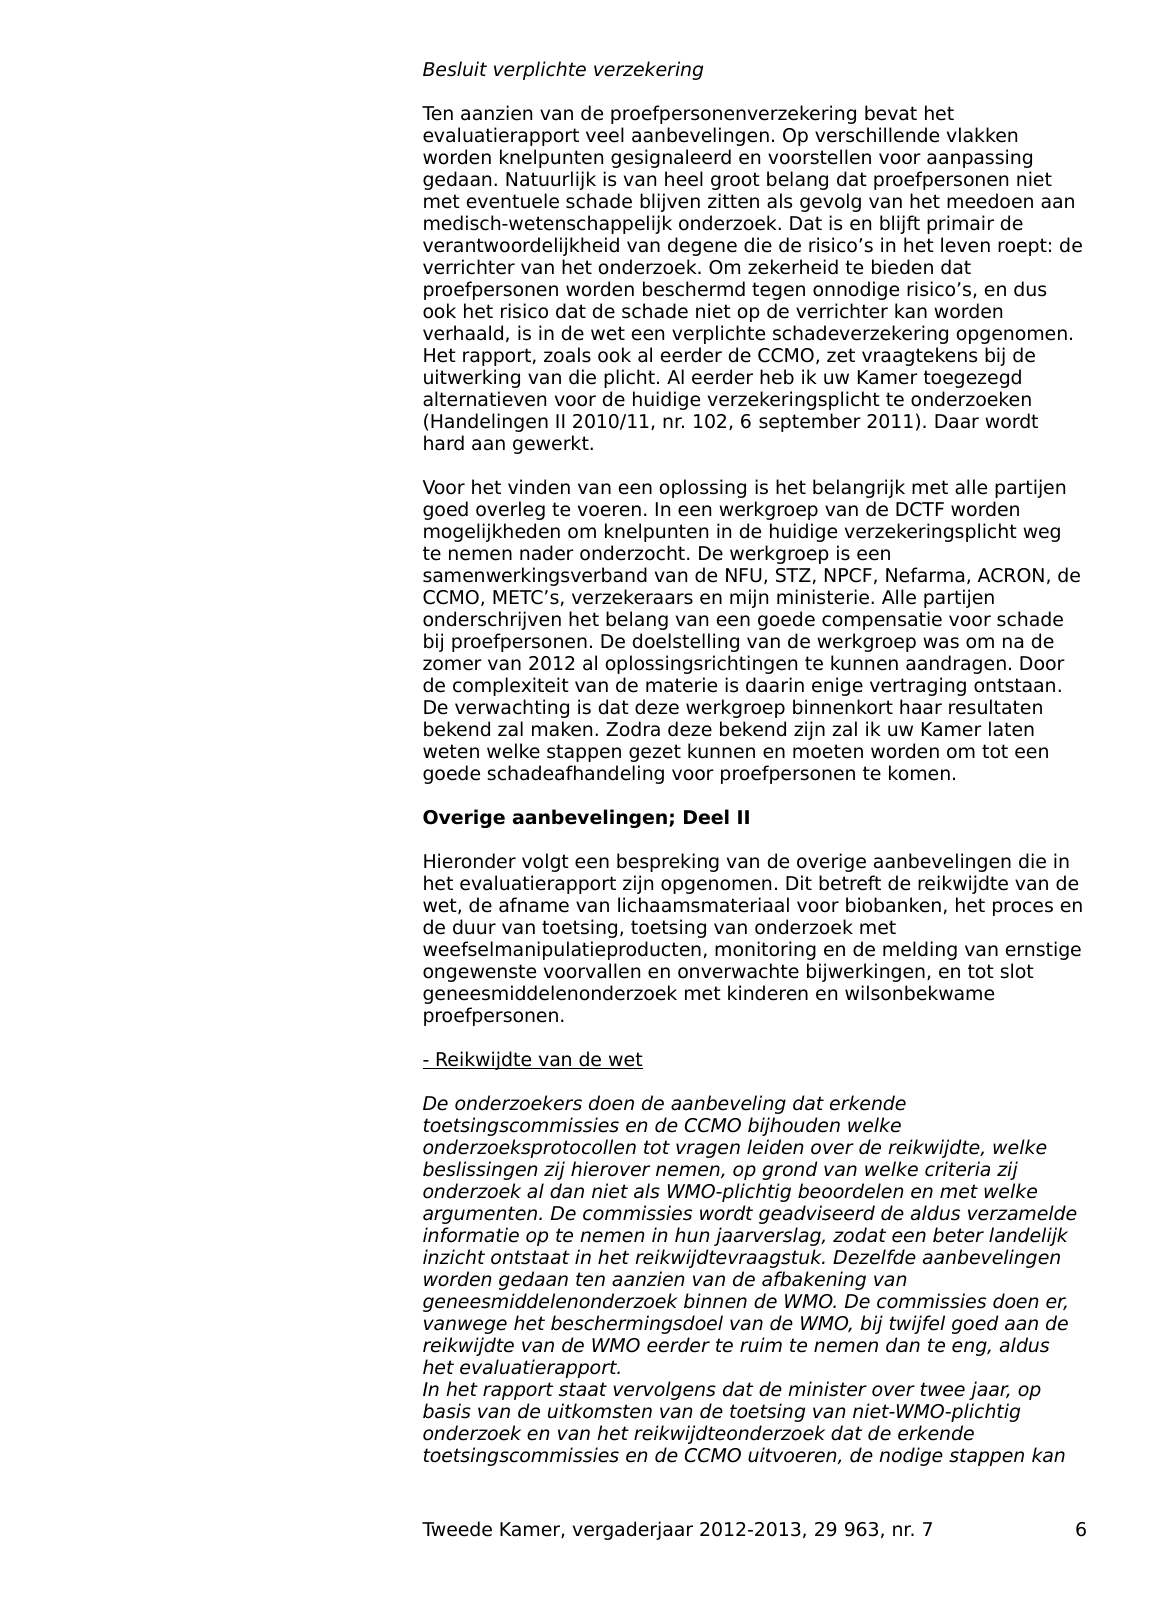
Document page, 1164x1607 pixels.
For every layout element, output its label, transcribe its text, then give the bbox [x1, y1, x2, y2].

text Voor het vinden van een oplossing is het belangrijk met alle partijen goed overleg te voeren. In een werkgroep van de DCTF worden mogelijkheden om knelpunten in de huidige verzekeringsplicht weg te nemen nader onderzocht. De werkgroep is een samenwerkingsverband van de NFU, STZ, NPCF, Nefarma, ACRON, de CCMO, METC’s, verzekeraars en mijn ministerie. Alle partijen onderschrijven het belang van een goede compensatie voor schade bij proefpersonen. De doelstelling van de werkgroep was om na de zomer van 2012 al oplossingsrichtingen te kunnen aandragen. Door de complexiteit van de materie is daarin enige vertraging ontstaan. De verwachting is dat deze werkgroep binnenkort haar resultaten bekend zal maken. Zodra deze bekend zijn zal ik uw Kamer laten weten welke stappen gezet kunnen en moeten worden om tot een goede schadeafhandeling voor proefpersonen te komen. [422, 477, 1087, 785]
text De onderzoekers doen de aanbeveling dat erkende toetsingscommissies en de CCMO bijhouden welke onderzoeksprotocollen tot vragen leiden over de reikwijdte, welke beslissingen zij hierover nemen, op grond van welke criteria zij onderzoek al dan niet als WMO-plichtig beoordelen en met welke argumenten. De commissies wordt geadviseerd de aldus verzamelde informatie op te nemen in hun jaarverslag, zodat een beter landelijk inzicht ontstaat in het reikwijdtevraagstuk. Dezelfde aanbevelingen worden gedaan ten aanzien van de afbakening van geneesmiddelenonderzoek binnen de WMO. De commissies doen er, vanwege het beschermingsdoel van de WMO, bij twijfel goed aan de reikwijdte van de WMO eerder te ruim te nemen dan te eng, aldus het evaluatierapport. [422, 1093, 1087, 1379]
subtitle - Reikwijdte van de wet [422, 1049, 1087, 1071]
text Hieronder volgt een bespreking van de overige aanbevelingen die in het evaluatierapport zijn opgenomen. Dit betreft de reikwijdte van de wet, de afname van lichaamsmateriaal voor biobanken, het proces en de duur van toetsing, toetsing van onderzoek met weefselmanipulatieproducten, monitoring en de melding van ernstige ongewenste voorvallen en onverwachte bijwerkingen, en tot slot geneesmiddelenonderzoek met kinderen en wilsonbekwame proefpersonen. [422, 851, 1087, 1027]
subtitle Besluit verplichte verzekering [422, 59, 1087, 81]
text In het rapport staat vervolgens dat de minister over twee jaar, op basis van de uitkomsten van de toetsing van niet-WMO-plichtig onderzoek en van het reikwijdteonderzoek dat de erkende toetsingscommissies en de CCMO uitvoeren, de nodige stappen kan [422, 1379, 1087, 1467]
text Ten aanzien van de proefpersonenverzekering bevat het evaluatierapport veel aanbevelingen. Op verschillende vlakken worden knelpunten gesignaleerd en voorstellen voor aanpassing gedaan. Natuurlijk is van heel groot belang dat proefpersonen niet met eventuele schade blijven zitten als gevolg van het meedoen aan medisch-wetenschappelijk onderzoek. Dat is en blijft primair de verantwoordelijkheid van degene die de risico’s in het leven roept: de verrichter van het onderzoek. Om zekerheid te bieden dat proefpersonen worden beschermd tegen onnodige risico’s, en dus ook het risico dat de schade niet op de verrichter kan worden verhaald, is in de wet een verplichte schadeverzekering opgenomen. Het rapport, zoals ook al eerder de CCMO, zet vraagtekens bij de uitwerking van die plicht. Al eerder heb ik uw Kamer toegezegd alternatieven voor de huidige verzekeringsplicht te onderzoeken (Handelingen II 2010/11, nr. 102, 6 september 2011). Daar wordt hard aan gewerkt. [422, 103, 1087, 455]
subtitle Overige aanbevelingen; Deel II [422, 807, 1087, 829]
